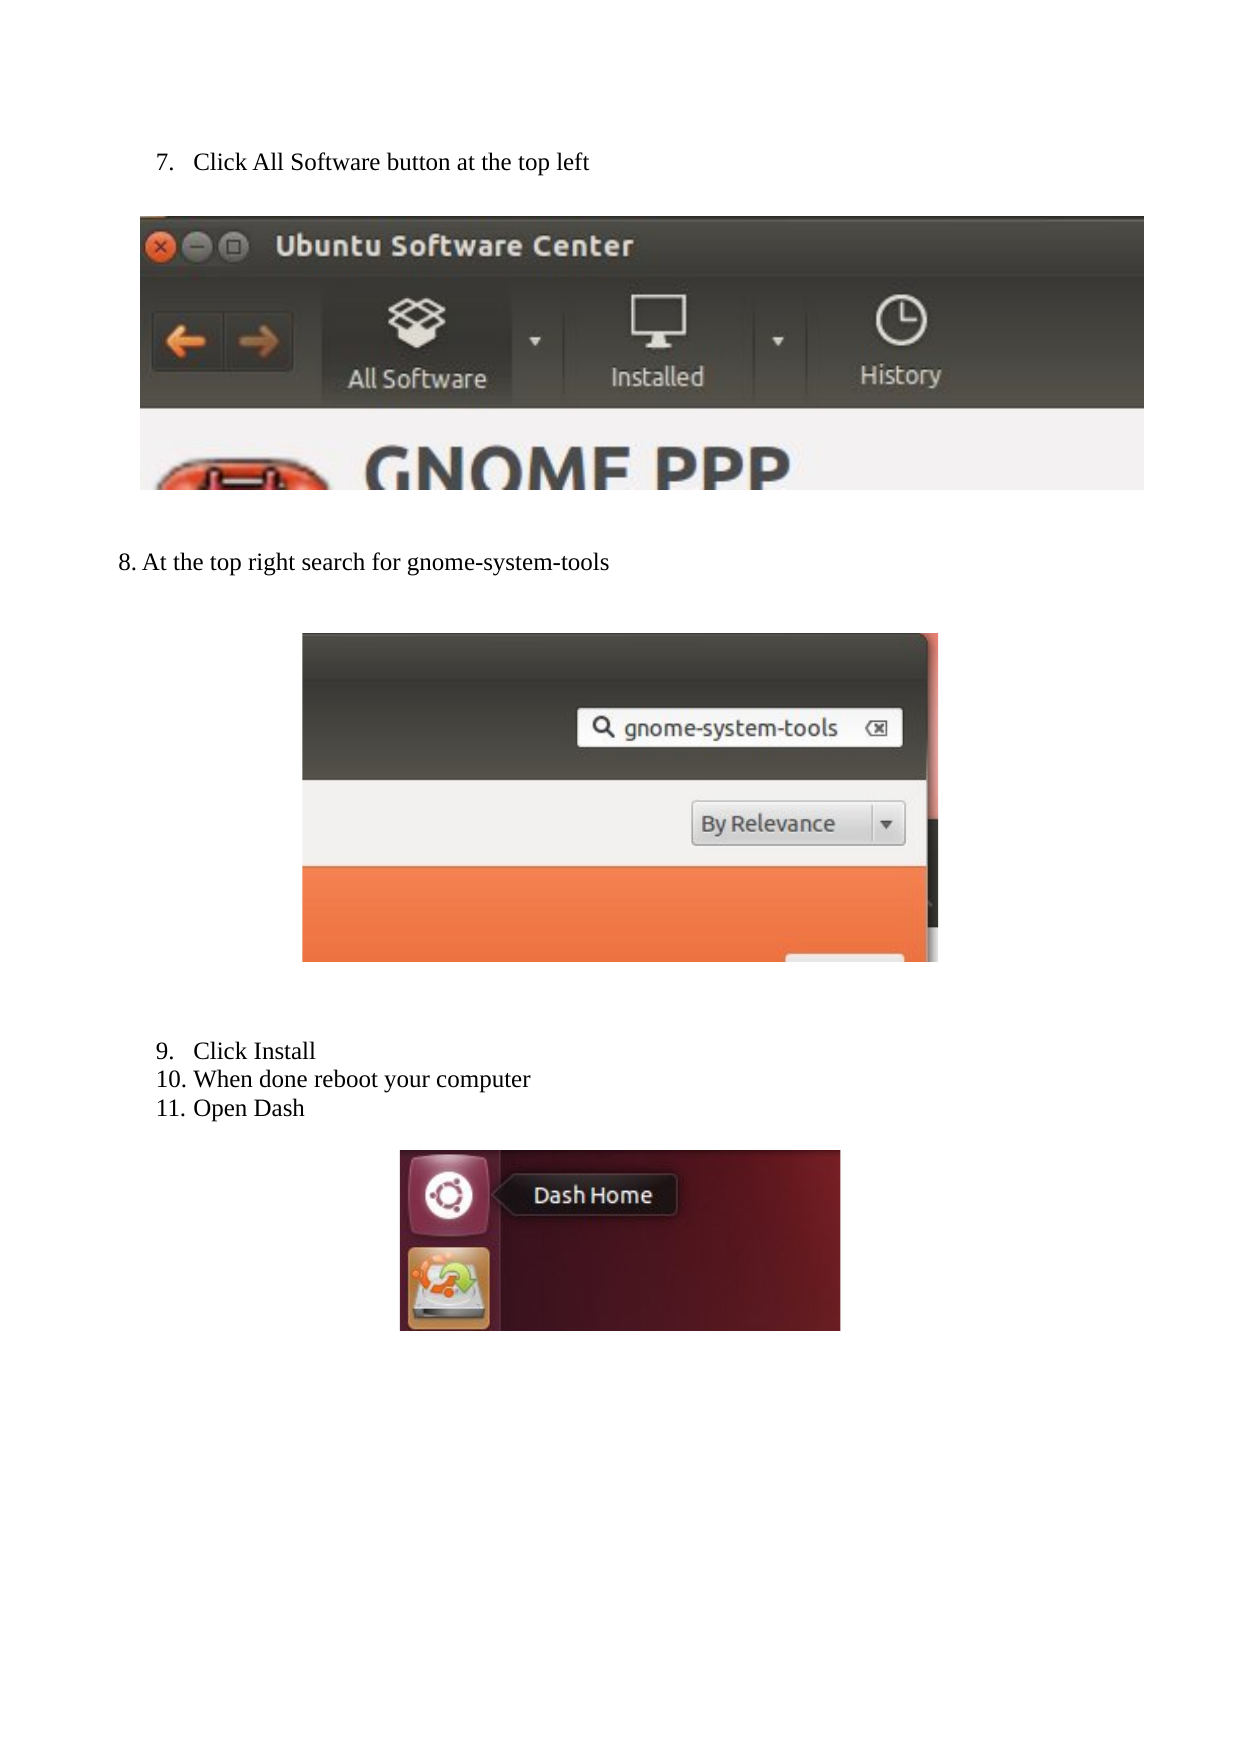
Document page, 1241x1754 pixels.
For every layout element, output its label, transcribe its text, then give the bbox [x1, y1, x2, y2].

list When done reboot your computer [156, 1064, 1122, 1093]
picture [399, 1150, 841, 1331]
text 8. At the top right search for gnome-system-tools [118, 547, 1122, 576]
picture [140, 216, 1144, 490]
list Click Install [156, 1036, 1122, 1064]
list Click All Software button at the top left [156, 147, 1122, 176]
picture [302, 633, 939, 962]
list Open Dash [156, 1093, 1122, 1122]
